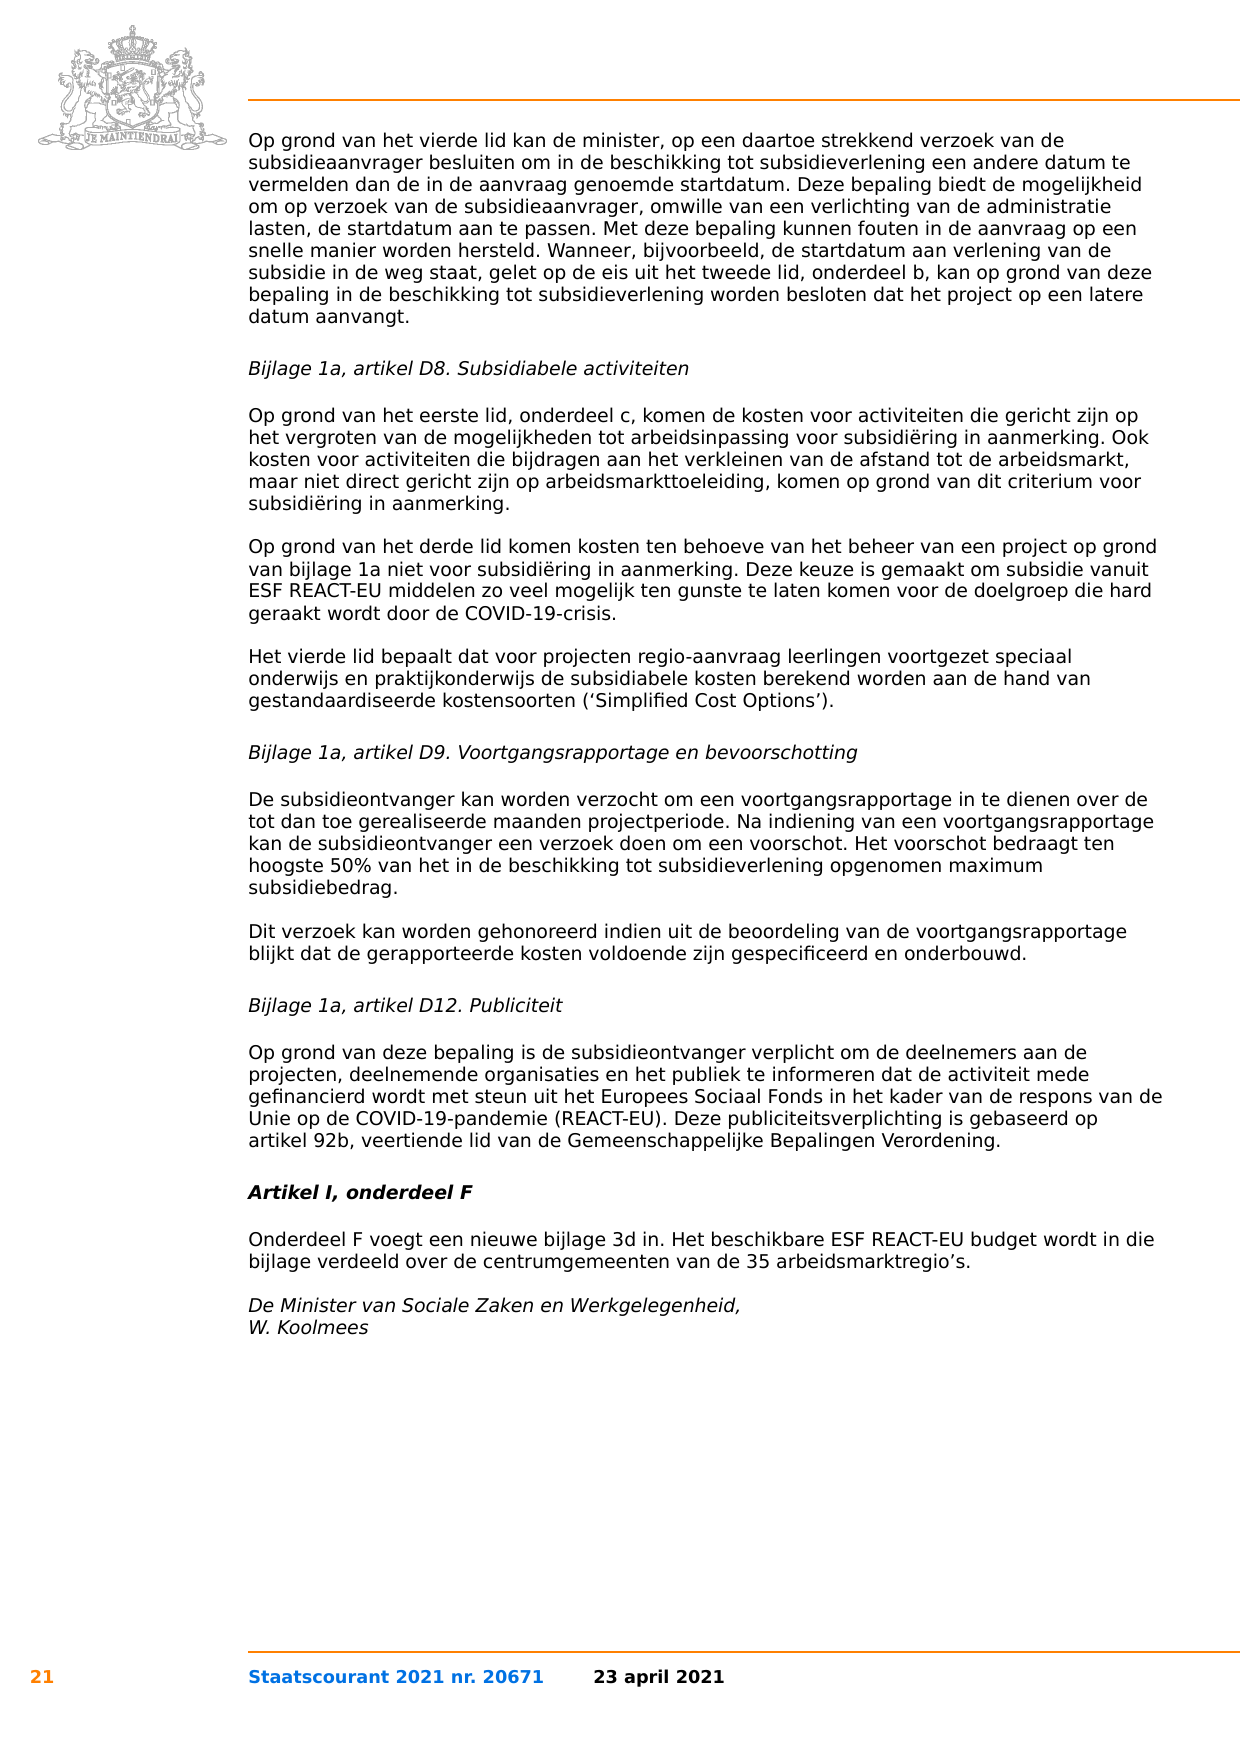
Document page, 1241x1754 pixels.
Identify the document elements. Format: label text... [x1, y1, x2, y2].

picture [38, 25, 227, 150]
text Dit verzoek kan worden gehonoreerd indien uit de beoordeling van de voortgangsrapportage blijkt dat de gerapporteerde kosten voldoende zijn gespecificeerd en onderbouwd. [248, 921, 1163, 965]
text Het vierde lid bepaalt dat voor projecten regio-aanvraag leerlingen voortgezet speciaal onderwijs en praktijkonderwijs de subsidiabele kosten berekend worden aan de hand van gestandaardiseerde kostensoorten (‘Simplified Cost Options’). [248, 646, 1163, 712]
subtitle Bijlage 1a, artikel D12. Publiciteit [248, 995, 1163, 1017]
subtitle Bijlage 1a, artikel D8. Subsidiabele activiteiten [248, 358, 1163, 380]
text Op grond van het vierde lid kan de minister, op een daartoe strekkend verzoek van de subsidieaanvrager besluiten om in de beschikking tot subsidieverlening een andere datum te vermelden dan de in de aanvraag genoemde startdatum. Deze bepaling biedt de mogelijkheid om op verzoek van de subsidieaanvrager, omwille van een verlichting van de administratie lasten, de startdatum aan te passen. Met deze bepaling kunnen fouten in de aanvraag op een snelle manier worden hersteld. Wanneer, bijvoorbeeld, de startdatum aan verlening van de subsidie in de weg staat, gelet op de eis uit het tweede lid, onderdeel b, kan op grond van deze bepaling in de beschikking tot subsidieverlening worden besloten dat het project op een latere datum aanvangt. [248, 130, 1163, 328]
subtitle Bijlage 1a, artikel D9. Voortgangsrapportage en bevoorschotting [248, 742, 1163, 764]
text Op grond van het derde lid komen kosten ten behoeve van het beheer van een project op grond van bijlage 1a niet voor subsidiëring in aanmerking. Deze keuze is gemaakt om subsidie vanuit ESF REACT-EU middelen zo veel mogelijk ten gunste te laten komen voor de doelgroep die hard geraakt wordt door de COVID-19-crisis. [248, 536, 1163, 624]
text Op grond van het eerste lid, onderdeel c, komen de kosten voor activiteiten die gericht zijn op het vergroten van de mogelijkheden tot arbeidsinpassing voor subsidiëring in aanmerking. Ook kosten voor activiteiten die bijdragen aan het verkleinen van de afstand tot de arbeidsmarkt, maar niet direct gericht zijn op arbeidsmarkttoeleiding, komen op grond van dit criterium voor subsidiëring in aanmerking. [248, 405, 1163, 514]
text Onderdeel F voegt een nieuwe bijlage 3d in. Het beschikbare ESF REACT-EU budget wordt in die bijlage verdeeld over de centrumgemeenten van de 35 arbeidsmarktregio’s. [248, 1229, 1163, 1273]
text De subsidieontvanger kan worden verzocht om een voortgangsrapportage in te dienen over de tot dan toe gerealiseerde maanden projectperiode. Na indiening van een voortgangsrapportage kan de subsidieontvanger een verzoek doen om een voorschot. Het voorschot bedraagt ten hoogste 50% van het in de beschikking tot subsidieverlening opgenomen maximum subsidiebedrag. [248, 789, 1163, 899]
text Op grond van deze bepaling is de subsidieontvanger verplicht om de deelnemers aan de projecten, deelnemende organisaties en het publiek te informeren dat de activiteit mede gefinancierd wordt met steun uit het Europees Sociaal Fonds in het kader van de respons van de Unie op de COVID-19-pandemie (REACT-EU). Deze publiciteitsverplichting is gebaseerd op artikel 92b, veertiende lid van de Gemeenschappelijke Bepalingen Verordening. [248, 1042, 1163, 1152]
text De Minister van Sociale Zaken en Werkgelegenheid, W. Koolmees [248, 1294, 1163, 1338]
subtitle Artikel I, onderdeel F [248, 1182, 1163, 1204]
